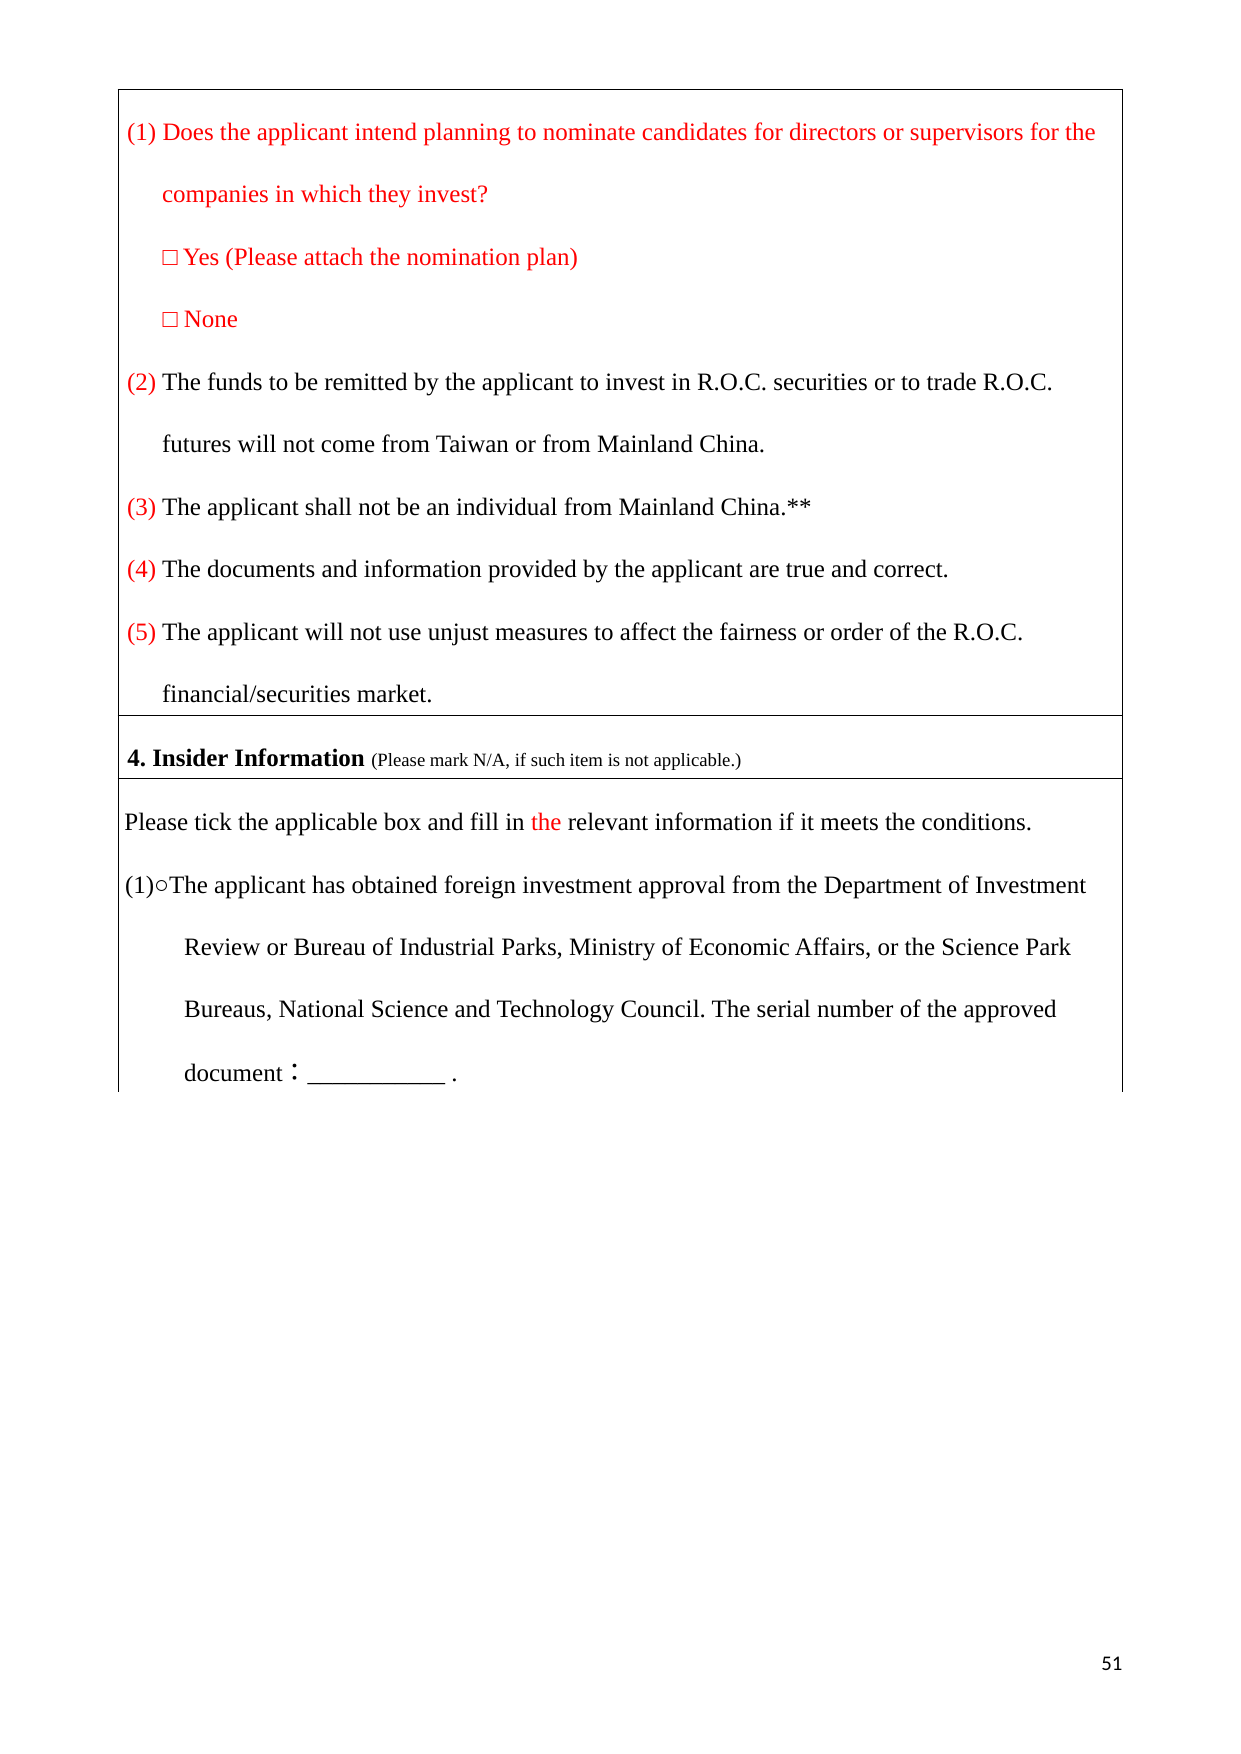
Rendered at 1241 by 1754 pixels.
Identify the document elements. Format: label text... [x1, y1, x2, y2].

table_cell (1) Does the applicant intend planning to nominate candidates for directors or supervisors for the companies in which they invest? □ Yes (Please attach the nomination plan) □ None (2) The funds to be remitted by the applicant to invest in R.O.C. securities or to trade R.O.C. futures will not come from Taiwan or from Mainland China. (3) The applicant shall not be an individual from Mainland China.** (4) The documents and information provided by the applicant are true and correct. (5) The applicant will not use unjust measures to affect the fairness or order of the R.O.C. financial/securities market. [119, 90, 1122, 715]
table_cell Please tick the applicable box and fill in the relevant information if it meets the conditions. (1)○The applicant has obtained foreign investment approval from the Department of Investment Review or Bureau of Industrial Parks, Ministry of Economic Affairs, or the Science Park Bureaus, National Science and Technology Council. The serial number of the approved document：___________ . [119, 779, 1122, 1092]
table_cell 4. Insider Information (Please mark N/A, if such item is not applicable.) [119, 716, 1122, 778]
